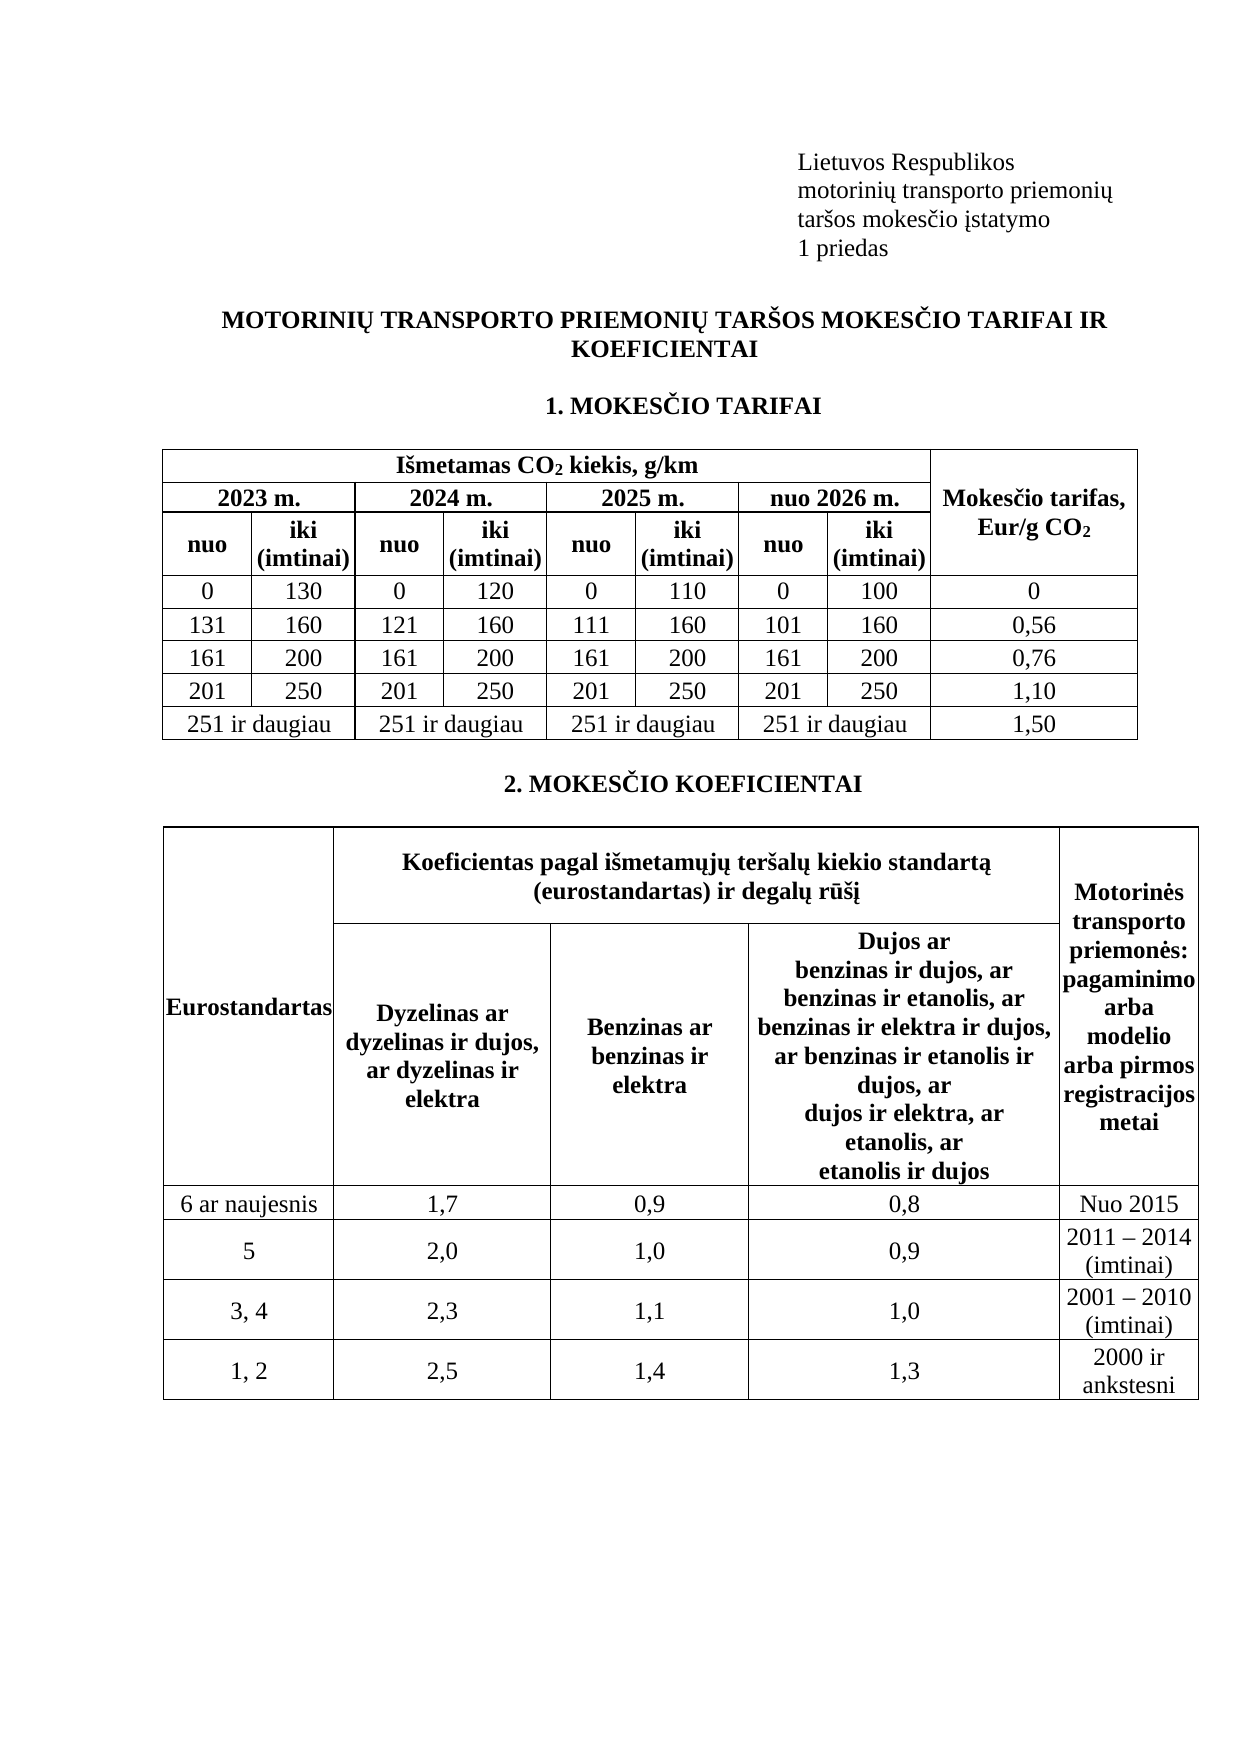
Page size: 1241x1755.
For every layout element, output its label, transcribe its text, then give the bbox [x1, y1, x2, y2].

table_cell 160 [636, 609, 738, 640]
table_cell Dujos ar benzinas ir dujos, ar benzinas ir etanolis, ar benzinas ir elektra ir dujos, ar benzinas ir etanolis ir dujos, ar dujos ir elektra, ar etanolis, ar etanolis ir dujos [749, 924, 1059, 1185]
table_cell 2001 – 2010 (imtinai) [1060, 1280, 1198, 1339]
table_cell 2023 m. [163, 483, 354, 511]
table_cell 0 [931, 576, 1137, 608]
table_cell 251 ir daugiau [547, 707, 738, 739]
text taršos mokesčio įstatymo [797, 204, 1152, 233]
table_cell nuo [739, 513, 827, 575]
table_cell 161 [356, 641, 443, 673]
table_cell 201 [163, 674, 251, 706]
table_cell 1,50 [931, 707, 1137, 739]
table_cell 250 [636, 674, 738, 706]
table_cell 2011 – 2014 (imtinai) [1060, 1220, 1198, 1279]
table_cell 100 [828, 576, 930, 608]
table_cell Benzinas ar benzinas ir elektra [551, 924, 748, 1185]
text 1 priedas [797, 233, 1152, 262]
table_cell 160 [444, 609, 546, 640]
table_header Išmetamas CO2 kiekis, g/km [163, 450, 930, 482]
table_cell 201 [739, 674, 827, 706]
table_cell 161 [163, 641, 251, 673]
table_cell 131 [163, 609, 251, 640]
table_cell 1,0 [551, 1220, 748, 1279]
table_cell 161 [547, 641, 635, 673]
table_cell 250 [252, 674, 354, 706]
table_cell 250 [828, 674, 930, 706]
table_cell 6 ar naujesnis [164, 1186, 333, 1219]
text MOTORINIŲ TRANSPORTO PRIEMONIŲ TARŠOS MOKESČIO TARIFAI IR KOEFICIENTAI [177, 305, 1152, 362]
table_cell 1, 2 [164, 1340, 333, 1399]
table_cell 2025 m. [547, 483, 738, 511]
table_cell 200 [636, 641, 738, 673]
table_cell 0 [547, 576, 635, 608]
table_cell 3, 4 [164, 1280, 333, 1339]
table_cell 0,8 [749, 1186, 1059, 1219]
table_cell 251 ir daugiau [356, 707, 546, 739]
table_cell 1,10 [931, 674, 1137, 706]
table_cell Dyzelinas ar dyzelinas ir dujos, ar dyzelinas ir elektra [334, 924, 550, 1185]
table_cell 2,5 [334, 1340, 550, 1399]
table_cell 0,9 [551, 1186, 748, 1219]
text motorinių transporto priemonių [797, 176, 1152, 204]
table_cell 251 ir daugiau [163, 707, 354, 739]
table_cell iki (imtinai) [252, 513, 354, 575]
table_cell 250 [444, 674, 546, 706]
table_cell 130 [252, 576, 354, 608]
table_header Eurostandartas [164, 828, 333, 1185]
table_cell iki (imtinai) [444, 513, 546, 575]
table_cell 201 [356, 674, 443, 706]
table_cell 251 ir daugiau [739, 707, 930, 739]
table_cell 1,3 [749, 1340, 1059, 1399]
table_cell 0,56 [931, 609, 1137, 640]
text 1. MOKESČIO TARIFAI [215, 391, 1152, 420]
table_cell 1,4 [551, 1340, 748, 1399]
table_cell 200 [828, 641, 930, 673]
table_cell 2,0 [334, 1220, 550, 1279]
table_cell 2000 ir ankstesni [1060, 1340, 1198, 1399]
table_cell 1,1 [551, 1280, 748, 1339]
table_cell 111 [547, 609, 635, 640]
table_cell 160 [828, 609, 930, 640]
table_cell 101 [739, 609, 827, 640]
table_cell 200 [444, 641, 546, 673]
table_cell 0,76 [931, 641, 1137, 673]
table_cell 0,9 [749, 1220, 1059, 1279]
table_cell 121 [356, 609, 443, 640]
table_cell 1,0 [749, 1280, 1059, 1339]
table_cell 1,7 [334, 1186, 550, 1219]
table_header Mokesčio tarifas, Eur/g CO2 [931, 450, 1137, 575]
table_cell nuo [163, 513, 251, 575]
table_cell 0 [163, 576, 251, 608]
table_cell 161 [739, 641, 827, 673]
table_cell iki (imtinai) [828, 513, 930, 575]
table_cell 0 [739, 576, 827, 608]
table_cell 2,3 [334, 1280, 550, 1339]
text 2. MOKESČIO KOEFICIENTAI [215, 769, 1152, 798]
table_cell nuo 2026 m. [739, 483, 930, 511]
table_cell 160 [252, 609, 354, 640]
table_cell 200 [252, 641, 354, 673]
table_header Koeficientas pagal išmetamųjų teršalų kiekio standartą (eurostandartas) ir degalų rūšį [334, 828, 1059, 923]
table_cell 0 [356, 576, 443, 608]
table_cell nuo [547, 513, 635, 575]
table_header Motorinės transporto priemonės: pagaminimo arba modelio arba pirmos registracijos metai [1060, 828, 1198, 1185]
table_cell 5 [164, 1220, 333, 1279]
table_cell 120 [444, 576, 546, 608]
table_cell 110 [636, 576, 738, 608]
text Lietuvos Respublikos [797, 147, 1152, 176]
table_cell Nuo 2015 [1060, 1186, 1198, 1219]
table_cell nuo [356, 513, 443, 575]
table_cell 201 [547, 674, 635, 706]
table_cell iki (imtinai) [636, 513, 738, 575]
table_cell 2024 m. [356, 483, 546, 511]
